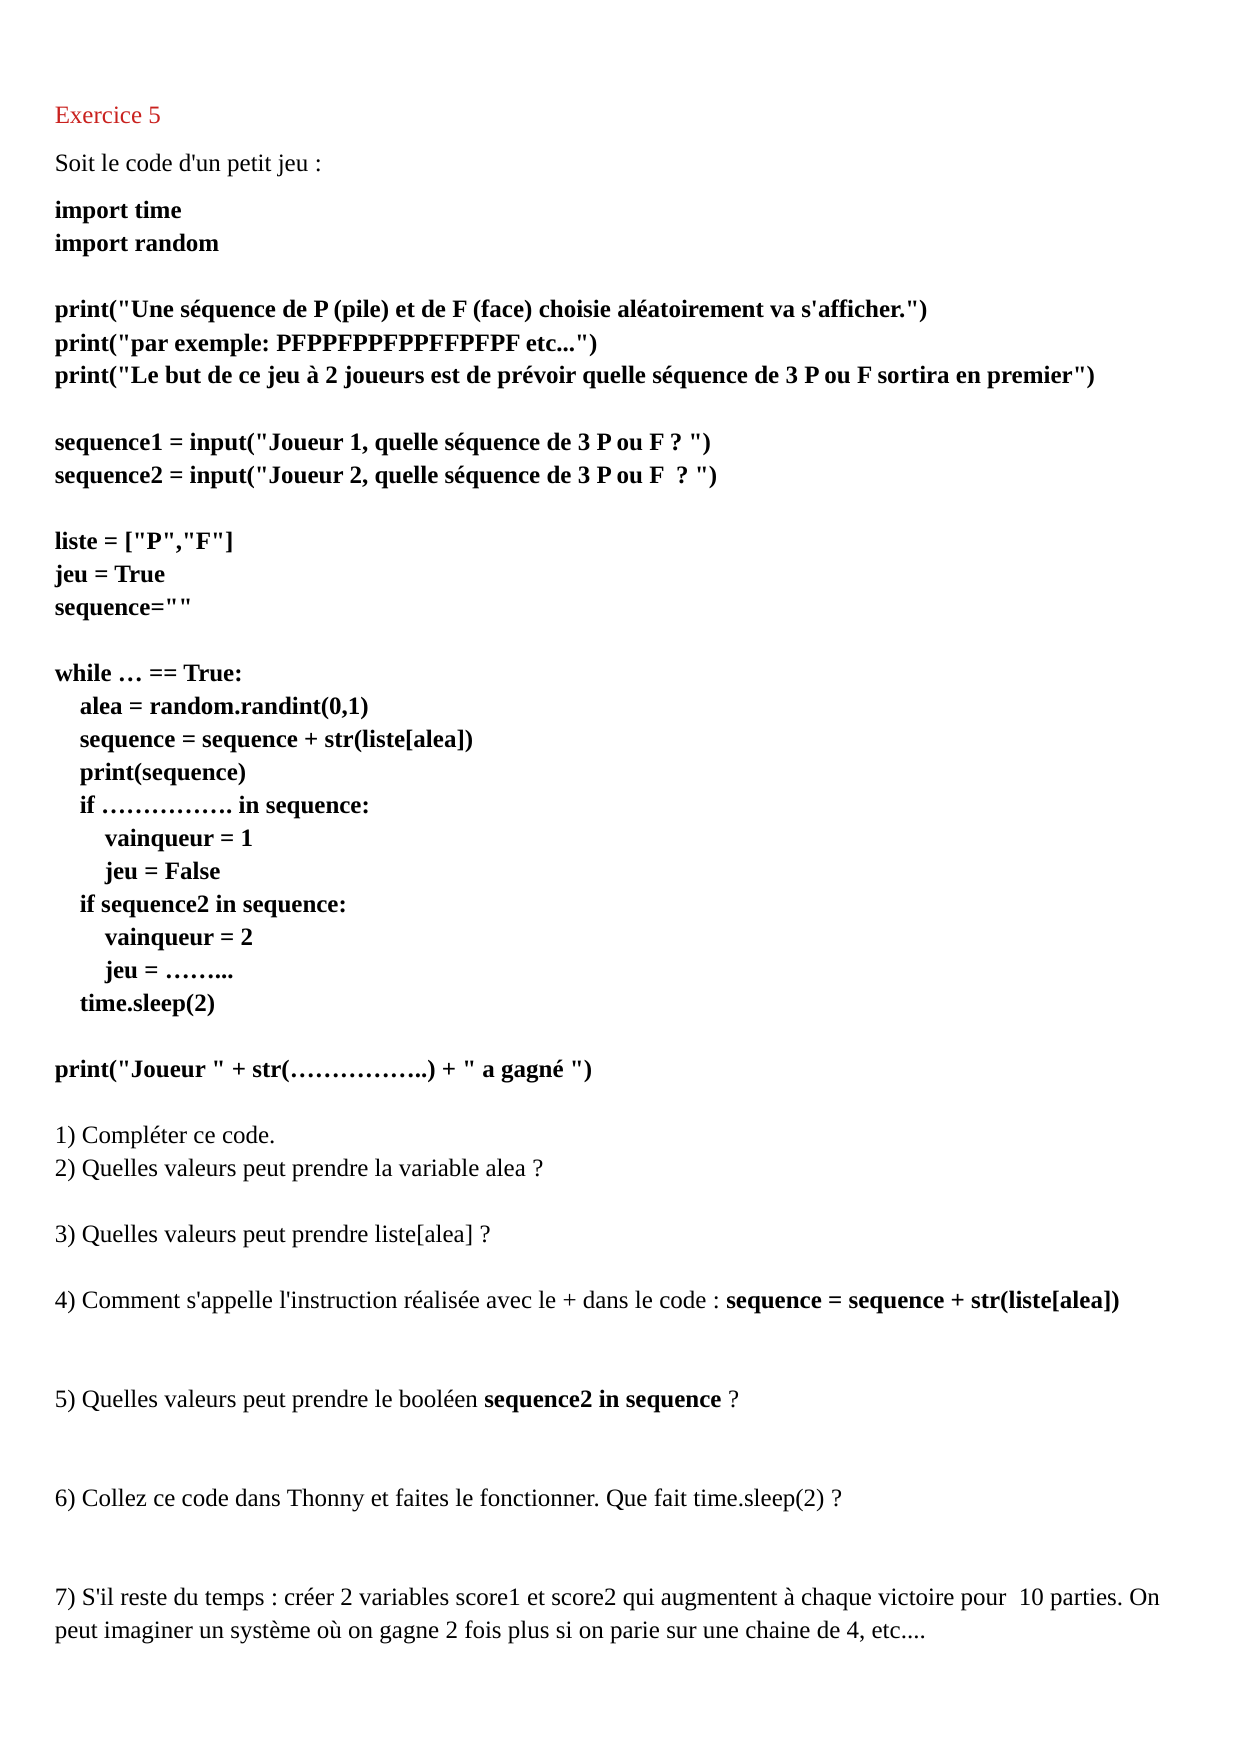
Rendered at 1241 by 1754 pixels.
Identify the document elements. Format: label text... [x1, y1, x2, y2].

text print("Une séquence de P (pile) et de F (face) choisie aléatoirement va s'afficher.") [54, 294, 1187, 323]
text Exercice 5 [54, 100, 1187, 129]
text 7) S'il reste du temps : créer 2 variables score1 et score2 qui augmentent à chaque victoire pour 10 parties. On peut imaginer un système où on gagne 2 fois plus si on parie sur une chaine de 4, etc.... [54, 1582, 1187, 1644]
text time.sleep(2) [54, 988, 1187, 1017]
text 5) Quelles valeurs peut prendre le booléen sequence2 in sequence ? [54, 1384, 1187, 1413]
text sequence="" [54, 592, 1187, 621]
text print("Joueur " + str(……………..) + " a gagné ") [54, 1054, 1187, 1083]
text import random [54, 228, 1187, 257]
text liste = ["P","F"] [54, 526, 1187, 554]
text jeu = ……... [54, 955, 1187, 984]
text 1) Compléter ce code. [54, 1120, 1187, 1149]
text jeu = True [54, 559, 1187, 587]
text vainqueur = 1 [54, 823, 1187, 852]
text print("par exemple: PFPPFPPFPPFFPFPF etc...") [54, 328, 1187, 356]
text jeu = False [54, 856, 1187, 885]
text vainqueur = 2 [54, 922, 1187, 951]
text sequence1 = input("Joueur 1, quelle séquence de 3 P ou F ? ") [54, 427, 1187, 455]
text print("Le but de ce jeu à 2 joueurs est de prévoir quelle séquence de 3 P ou F sortira en premier") [54, 361, 1187, 389]
text import time [54, 196, 1187, 224]
text alea = random.randint(0,1) [54, 691, 1187, 719]
text 6) Collez ce code dans Thonny et faites le fonctionner. Que fait time.sleep(2) ? [54, 1483, 1187, 1512]
text 3) Quelles valeurs peut prendre liste[alea] ? [54, 1219, 1187, 1248]
text sequence = sequence + str(liste[alea]) [54, 724, 1187, 753]
text if ……………. in sequence: [54, 790, 1187, 819]
text 4) Comment s'appelle l'instruction réalisée avec le + dans le code : sequence = sequence + str(liste[alea]) [54, 1285, 1187, 1314]
text print(sequence) [54, 757, 1187, 786]
text 2) Quelles valeurs peut prendre la variable alea ? [54, 1153, 1187, 1182]
text if sequence2 in sequence: [54, 889, 1187, 918]
text while … == True: [54, 658, 1187, 687]
text sequence2 = input("Joueur 2, quelle séquence de 3 P ou F ? ") [54, 460, 1187, 488]
text Soit le code d'un petit jeu : [54, 148, 1187, 177]
